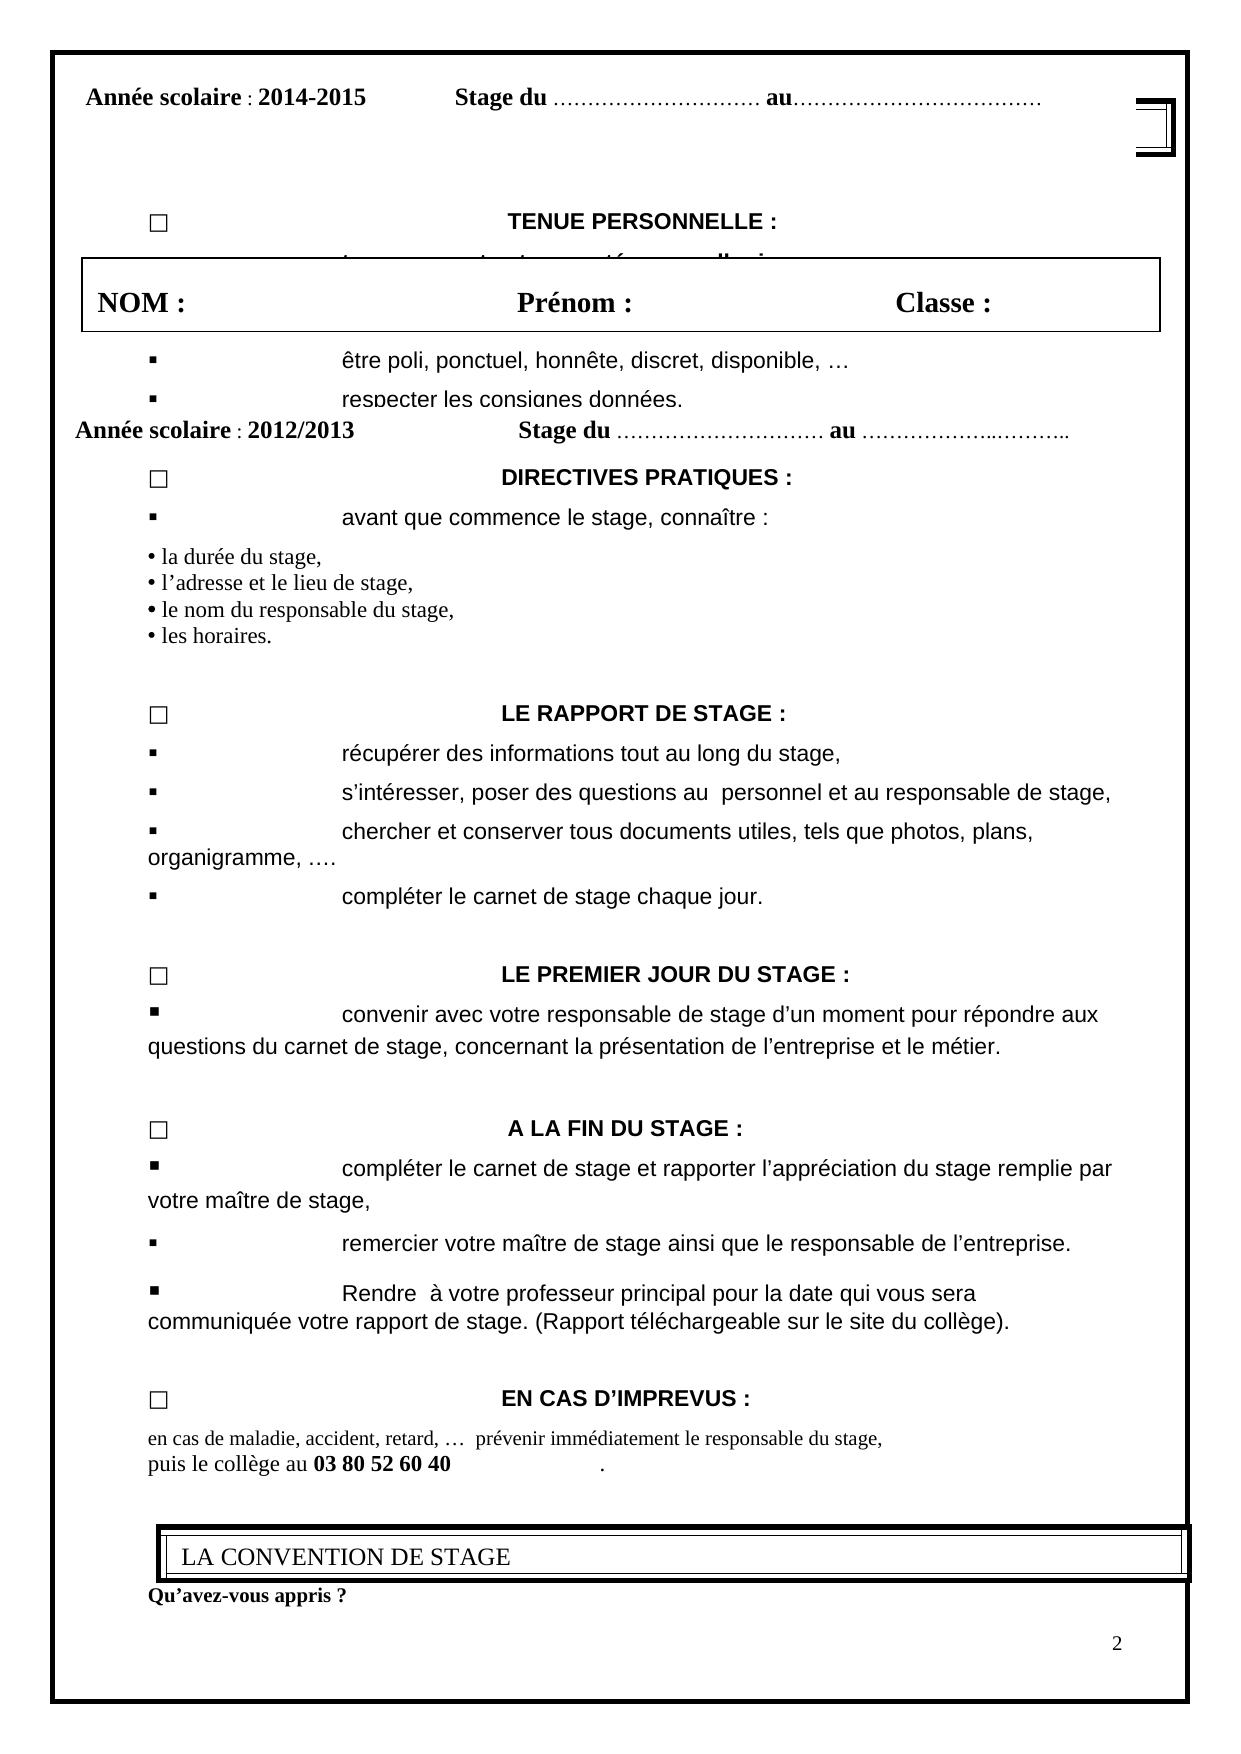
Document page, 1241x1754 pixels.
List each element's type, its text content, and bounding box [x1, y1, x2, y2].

text Qu’avez-vous appris ? [148, 1549, 1122, 1607]
subtitle tenue correcte et propreté corporelle rigoureuse, [148, 249, 1122, 257]
text  l’adresse et le lieu de stage, [148, 569, 1122, 596]
text Année scolaire : 2012/2013 Stage du ………………………… au ………………..……….. [75, 415, 1155, 443]
text NOM : Prénom : Classe : [97, 285, 1144, 319]
subtitle s’intéresser, poser des questions au personnel et au responsable de stage, [148, 779, 1122, 806]
subtitle LE RAPPORT DE STAGE : [148, 697, 1122, 728]
text  les horaires. [148, 622, 1122, 648]
text  la durée du stage, [148, 543, 1122, 569]
subtitle EN CAS D’IMPREVUS : [148, 1382, 1122, 1413]
subtitle avant que commence le stage, connaître : [148, 504, 1122, 531]
text LA CONVENTION DE STAGE [181, 1542, 1167, 1565]
subtitle être poli, ponctuel, honnête, discret, disponible, … [148, 347, 1122, 373]
subtitle DIRECTIVES PRATIQUES : [148, 460, 1122, 492]
text  le nom du responsable du stage, [148, 596, 1122, 622]
text puis le collège au 03 80 52 60 40 . [148, 1450, 1122, 1476]
subtitle Rendre à votre professeur principal pour la date qui vous sera communiquée votre rapport de stage. (Rapport téléchargeable sur le site du collège). [148, 1280, 1122, 1334]
subtitle respecter les consignes données. [148, 386, 1122, 407]
subtitle TENUE PERSONNELLE : [148, 205, 1122, 237]
subtitle A LA FIN DU STAGE : [148, 1111, 1122, 1143]
subtitle compléter le carnet de stage chaque jour. [148, 883, 1122, 909]
text CONSIGNES [1136, 116, 1151, 139]
subtitle chercher et conserver tous documents utiles, tels que photos, plans, organigramme, .… [148, 818, 1122, 871]
subtitle compléter le carnet de stage et rapporter l’appréciation du stage remplie par votre maître de stage, [148, 1155, 1122, 1213]
subtitle LE PREMIER JOUR DU STAGE : [148, 958, 1122, 989]
text en cas de maladie, accident, retard, … prévenir immédiatement le responsable du stage, [148, 1426, 1122, 1450]
text Année scolaire : 2014-2015 Stage du ………………………… au……………………………… [85, 82, 1121, 111]
subtitle convenir avec votre responsable de stage d’un moment pour répondre aux questions du carnet de stage, concernant la présentation de l’entreprise et le métier. [148, 1001, 1122, 1059]
subtitle remercier votre maître de stage ainsi que le responsable de l’entreprise. [148, 1229, 1122, 1256]
subtitle récupérer des informations tout au long du stage, [148, 740, 1122, 767]
